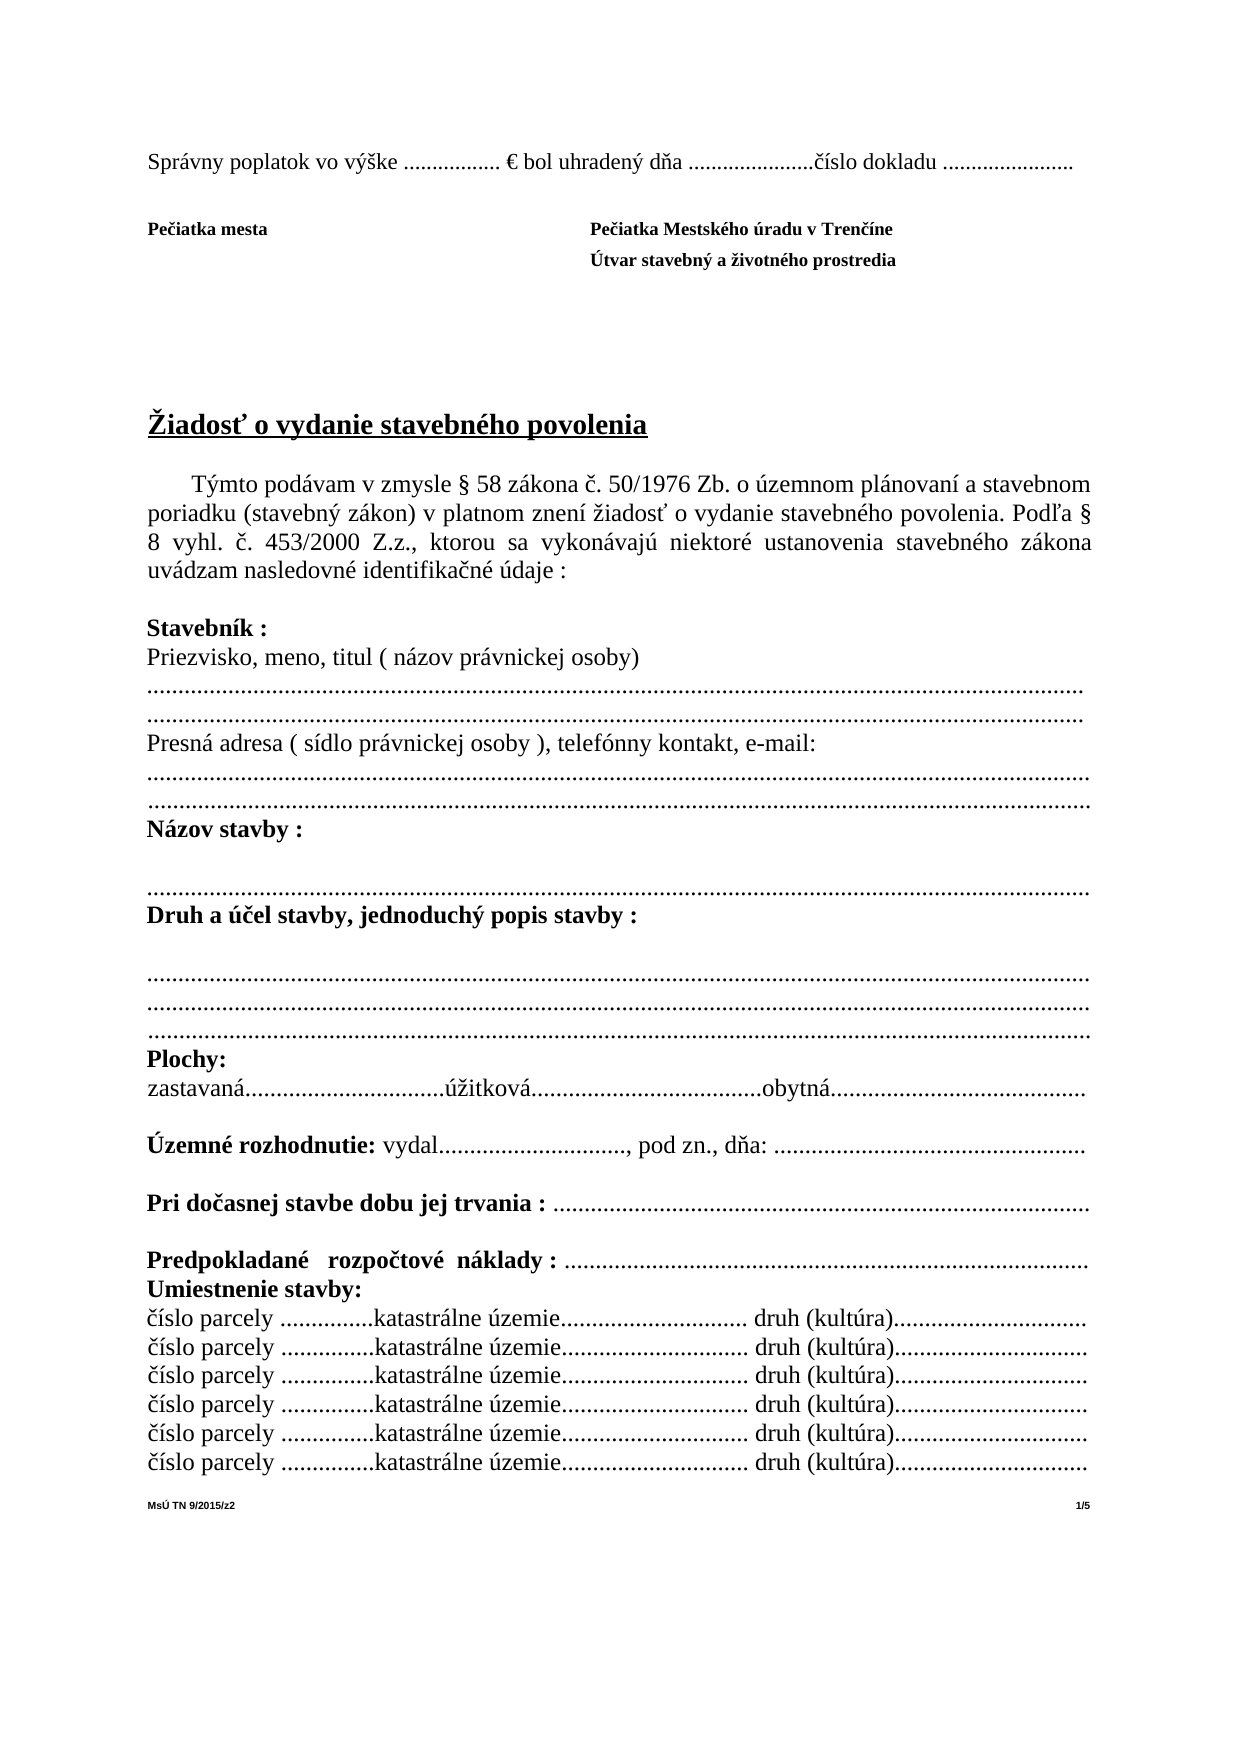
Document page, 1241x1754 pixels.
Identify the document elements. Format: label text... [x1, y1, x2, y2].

text Druh a účel stavby, jednoduchý popis stavby : [146, 901, 1093, 929]
text Umiestnenie stavby: [146, 1274, 1093, 1303]
text Stavebník : [146, 613, 1093, 642]
text Názov stavby : [146, 814, 1093, 843]
text Územné rozhodnutie: vydal.............................., pod zn., dňa: .................................................. [146, 1131, 1093, 1159]
text ...................................................................................................................................................... [146, 671, 1093, 699]
text MsÚ TN 9/2015/z2 1/5 [147, 1499, 1093, 1511]
text Plochy: zastavaná................................úžitková.....................................obytná......................................... [146, 1044, 1093, 1102]
text ....................................................................................................................................................... ....................................................................................................................................................... [146, 757, 1093, 814]
text číslo parcely ...............katastrálne územie.............................. druh (kultúra)............................... číslo parcely ...............katastrálne územie.............................. druh (kultúra)............................... číslo parcely ...............katastrálne územie.............................. druh (kultúra)............................... číslo parcely ...............katastrálne územie.............................. druh (kultúra)............................... číslo parcely ...............katastrálne územie.............................. druh (kultúra)............................... číslo parcely ...............katastrálne územie.............................. druh (kultúra)............................... [146, 1303, 1093, 1476]
text Presná adresa ( sídlo právnickej osoby ), telefónny kontakt, e-mail: [146, 728, 1093, 757]
text Pečiatka mesta Pečiatka Mestského úradu v Trenčíne Útvar stavebný a životného prostredia [147, 218, 1093, 273]
text ...................................................................................................................................................... [146, 699, 1093, 728]
text Týmto podávam v zmysle § 58 zákona č. 50/1976 Zb. o územnom plánovaní a stavebnom poriadku (stavebný zákon) v platnom znení žiadosť o vydanie stavebného povolenia. Podľa § 8 vyhl. č. 453/2000 Z.z., ktorou sa vykonávajú niektoré ustanovenia stavebného zákona uvádzam nasledovné identifikačné údaje : [147, 469, 1093, 584]
text ....................................................................................................................................................... [146, 872, 1093, 901]
text Správny poplatok vo výške ................. € bol uhradený dňa ......................číslo dokladu ....................... [147, 148, 1093, 174]
text Priezvisko, meno, titul ( názov právnickej osoby) [146, 642, 1093, 671]
text ....................................................................................................................................................... ....................................................................................................................................................... [146, 987, 1093, 1044]
text ....................................................................................................................................................... [146, 958, 1093, 987]
text Pri dočasnej stavbe dobu jej trvania : ...................................................................................... [146, 1188, 1093, 1217]
text Žiadosť o vydanie stavebného povolenia [147, 407, 1093, 441]
text Predpokladané rozpočtové náklady : .................................................................................... [146, 1246, 1093, 1274]
